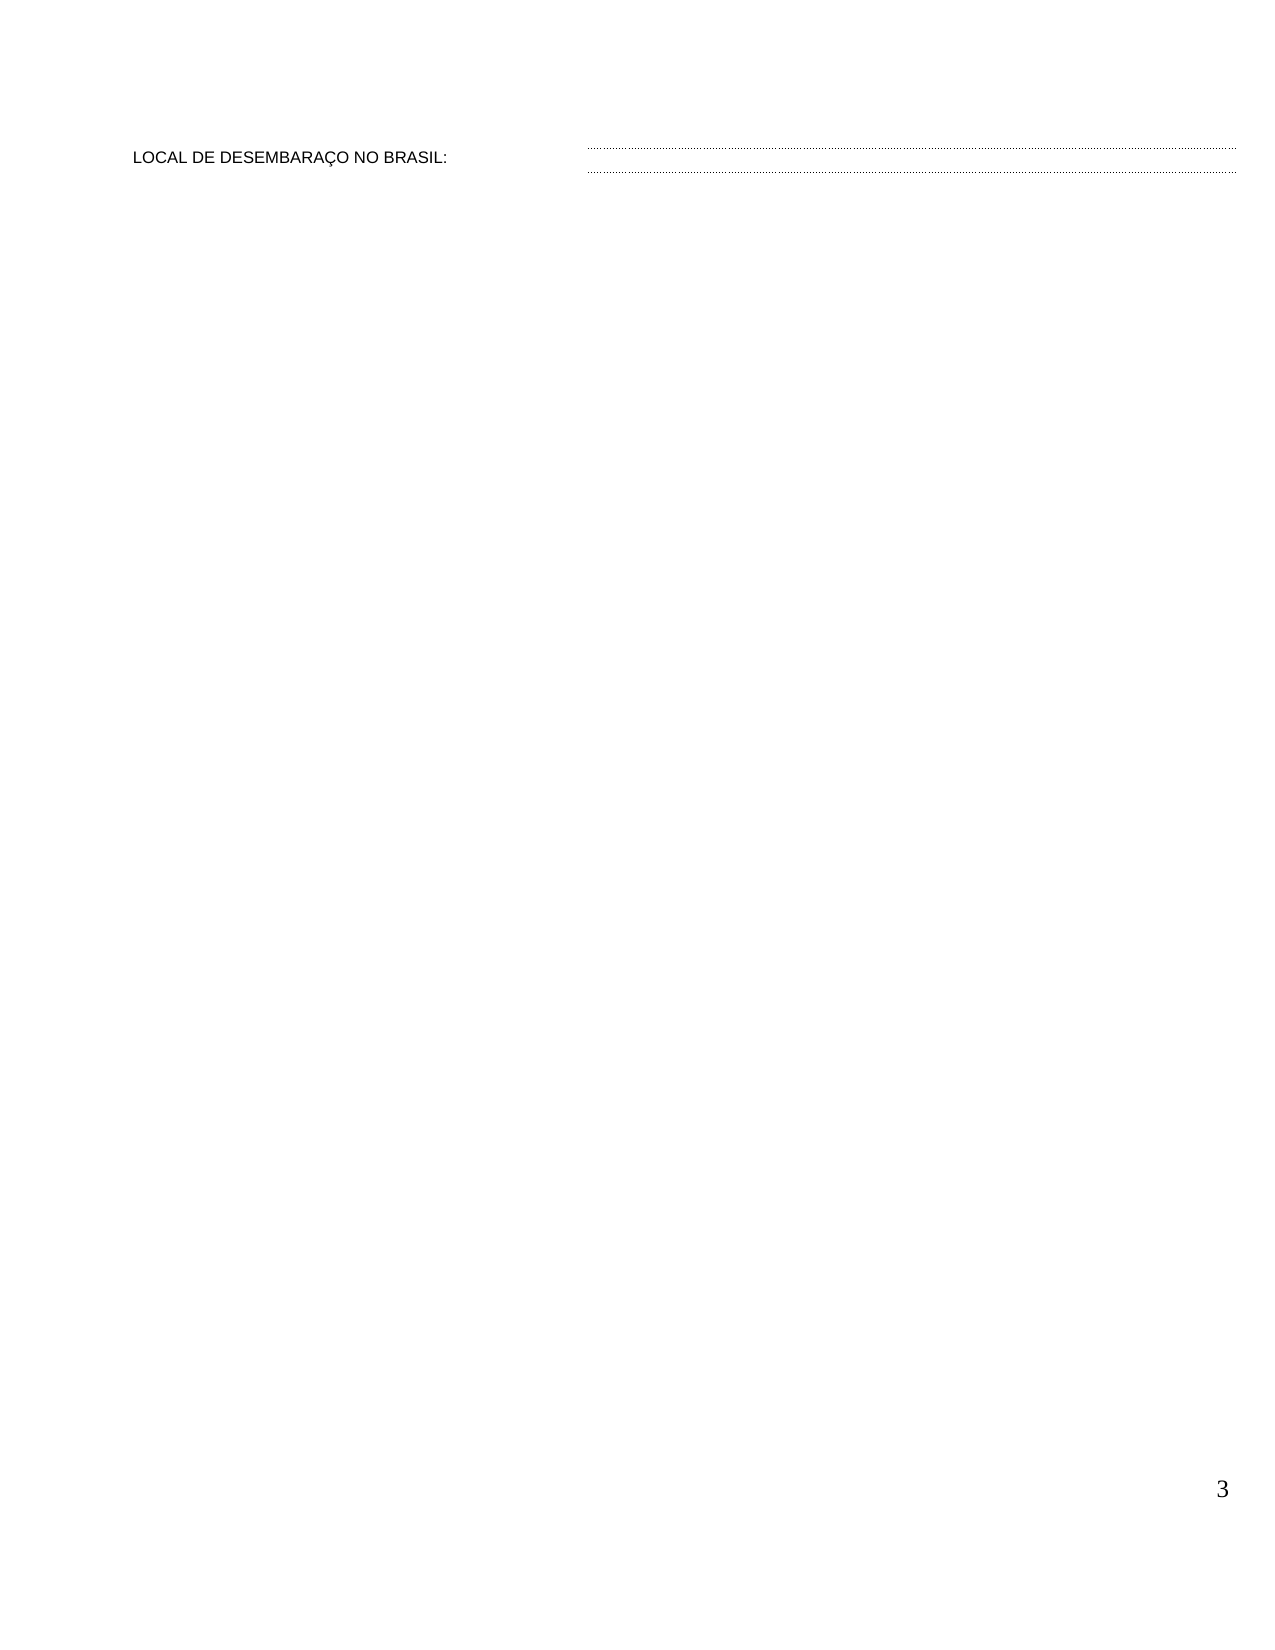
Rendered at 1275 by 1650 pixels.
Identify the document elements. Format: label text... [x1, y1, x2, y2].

table_cell [588, 148, 1238, 172]
table_cell LOCAL DE DESEMBARAÇO NO BRASIL: [125, 148, 588, 172]
